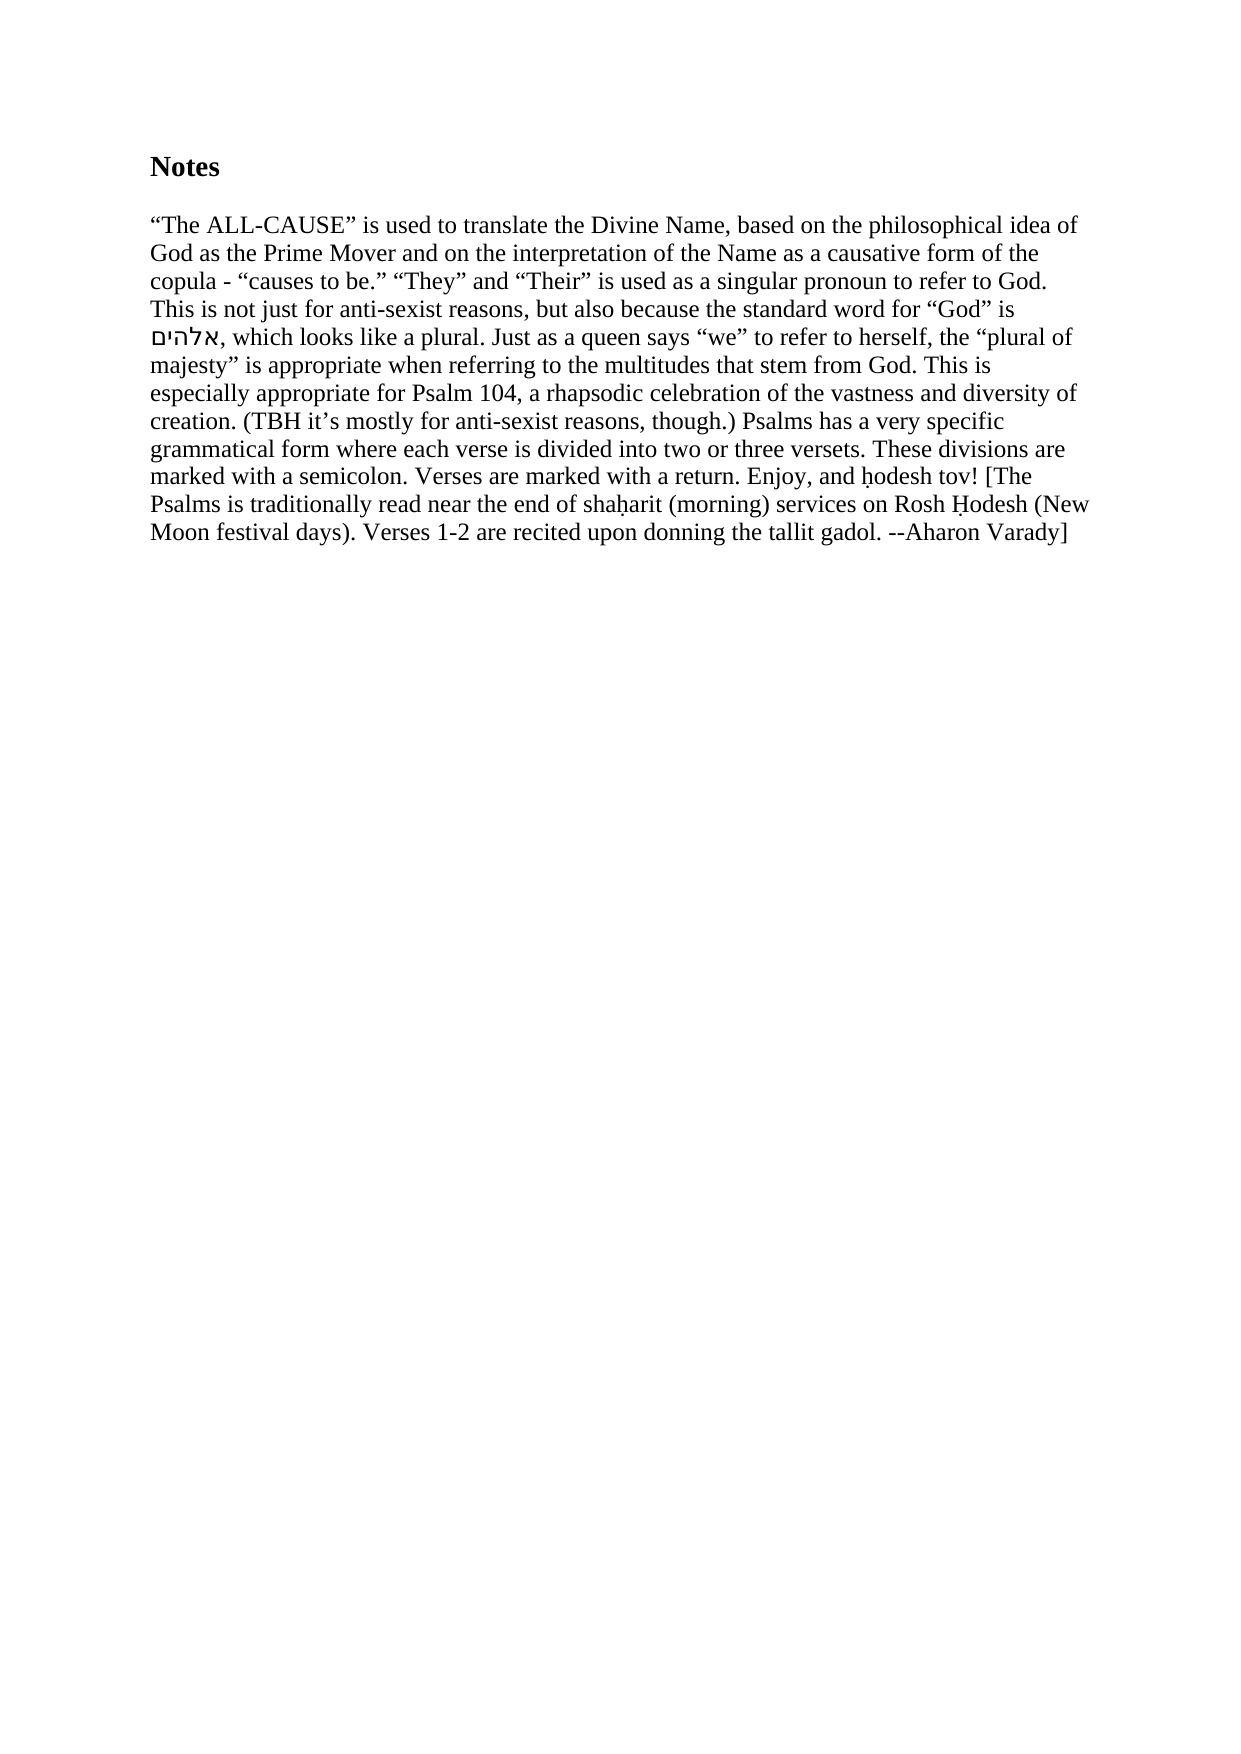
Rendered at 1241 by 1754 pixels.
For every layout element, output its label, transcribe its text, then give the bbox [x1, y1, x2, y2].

text “The All-Cause” is used to translate the Divine Name, based on the philosophical idea of God as the Prime Mover and on the interpretation of the Name as a causative form of the copula - “causes to be.” “They” and “Their” is used as a singular pronoun to refer to God. This is not just for anti-sexist reasons, but also because the standard word for “God” is אלהים, which looks like a plural. Just as a queen says “we” to refer to herself, the “plural of majesty” is appropriate when referring to the multitudes that stem from God. This is especially appropriate for Psalm 104, a rhapsodic celebration of the vastness and diversity of creation. (TBH it’s mostly for anti-sexist reasons, though.) Psalms has a very specific grammatical form where each verse is divided into two or three versets. These divisions are marked with a semicolon. Verses are marked with a return. Enjoy, and ḥodesh tov! [The Psalms is traditionally read near the end of shaḥarit (morning) services on Rosh Ḥodesh (New Moon festival days). Verses 1-2 are recited upon donning the tallit gadol. --Aharon Varady] [150, 212, 1090, 546]
subtitle Notes [150, 150, 1090, 182]
